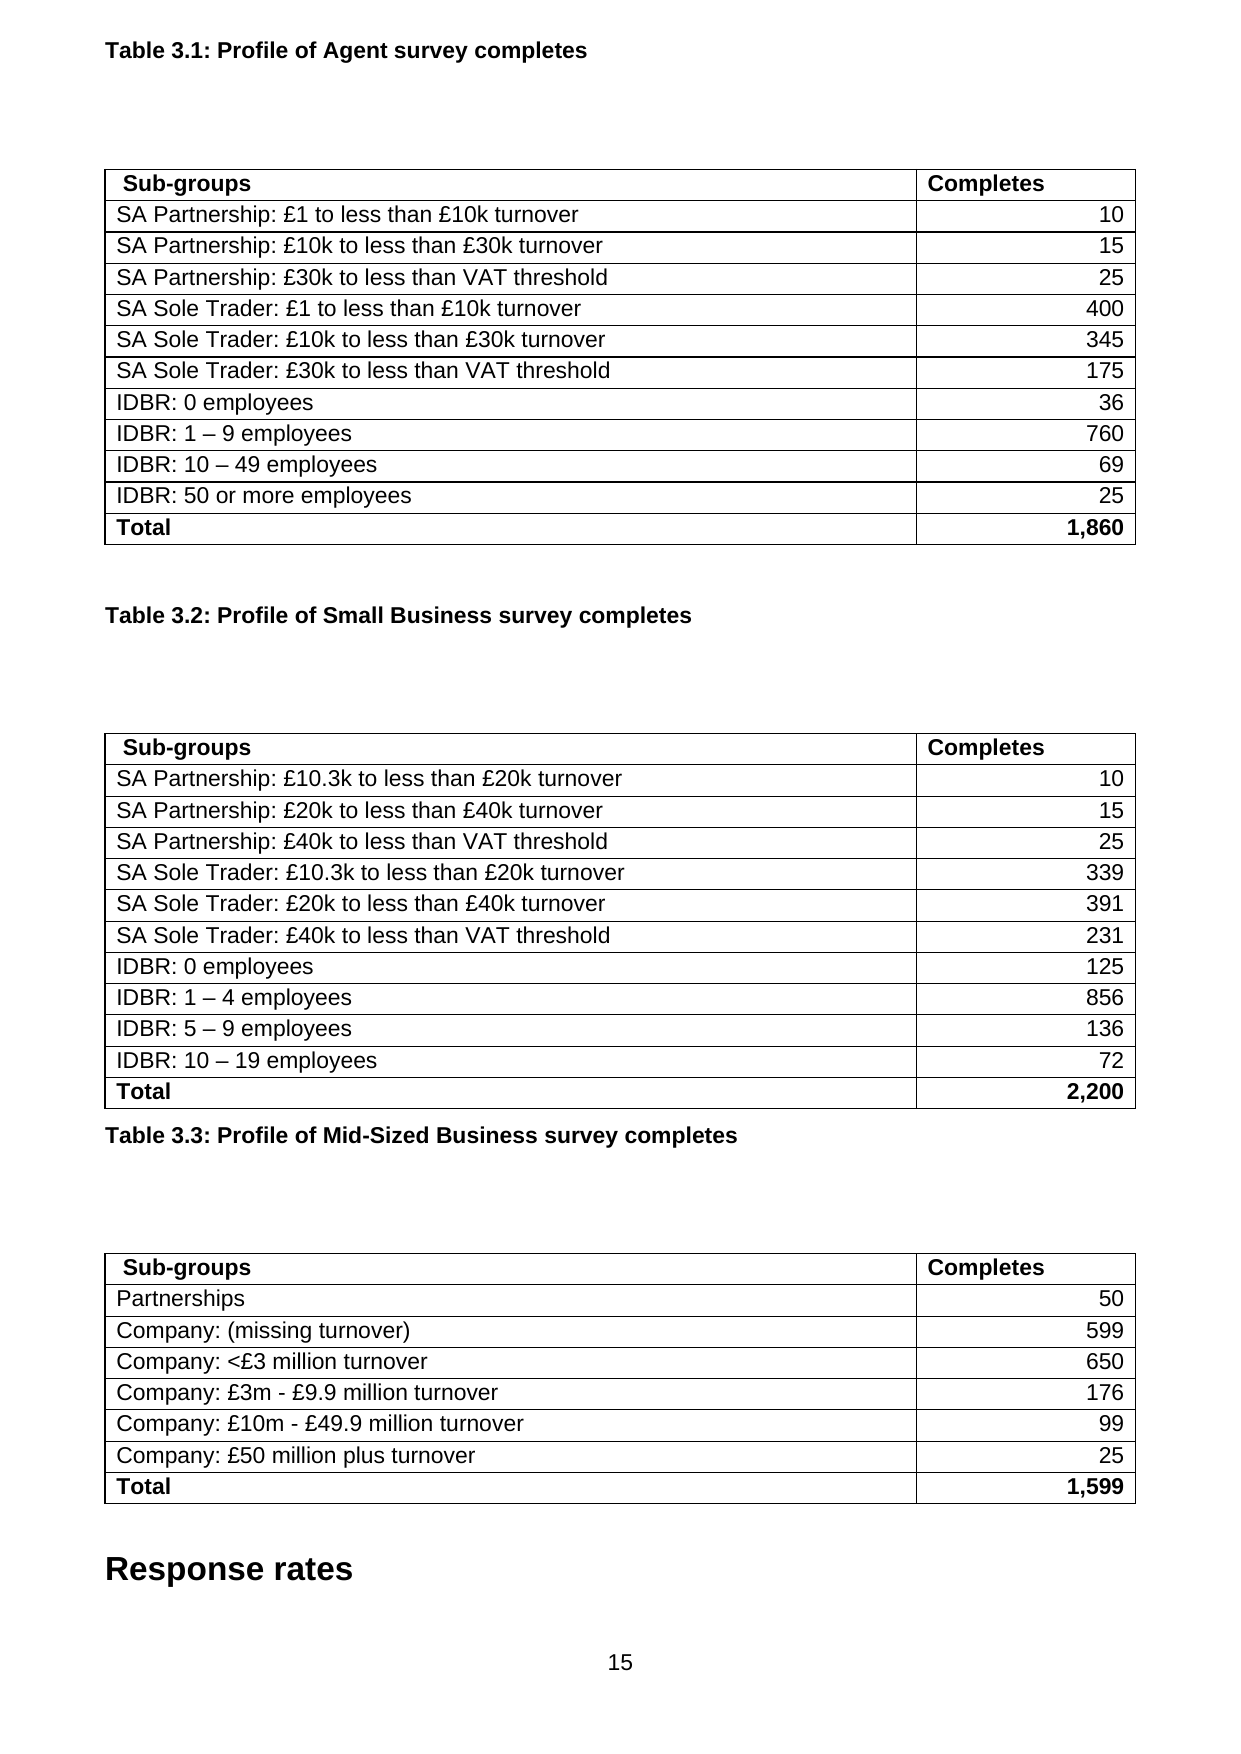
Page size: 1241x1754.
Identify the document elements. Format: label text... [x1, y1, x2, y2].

table_cell IDBR: 1 – 4 employees [106, 984, 916, 1014]
table_cell 69 [917, 451, 1135, 481]
table_cell Company: £10m - £49.9 million turnover [106, 1410, 916, 1441]
table_cell SA Partnership: £10.3k to less than £20k turnover [106, 765, 916, 796]
table_cell 400 [917, 295, 1135, 325]
table_cell 15 [917, 797, 1135, 827]
text Table 3.3: Profile of Mid-Sized Business survey completes [105, 1122, 1135, 1231]
table_cell Partnerships [106, 1285, 916, 1316]
table_cell SA Sole Trader: £10.3k to less than £20k turnover [106, 859, 916, 889]
table_cell SA Partnership: £30k to less than VAT threshold [106, 264, 916, 294]
table_cell 176 [917, 1379, 1135, 1409]
text Table 3.1: Profile of Agent survey completes [105, 37, 1135, 147]
table_cell 391 [917, 890, 1135, 921]
table_cell IDBR: 0 employees [106, 389, 916, 419]
table_cell 25 [917, 483, 1135, 513]
table_cell 1,599 [917, 1473, 1135, 1503]
table_cell SA Partnership: £10k to less than £30k turnover [106, 233, 916, 263]
table_cell IDBR: 50 or more employees [106, 483, 916, 513]
table_cell 15 [917, 233, 1135, 263]
table_cell 50 [917, 1285, 1135, 1316]
table_cell SA Sole Trader: £1 to less than £10k turnover [106, 295, 916, 325]
table_cell 125 [917, 953, 1135, 983]
table_cell SA Sole Trader: £40k to less than VAT threshold [106, 922, 916, 952]
table_cell Company: (missing turnover) [106, 1317, 916, 1347]
table_cell 599 [917, 1317, 1135, 1347]
table_cell Company: <£3 million turnover [106, 1348, 916, 1378]
table_cell SA Partnership: £40k to less than VAT threshold [106, 828, 916, 858]
table_cell 136 [917, 1015, 1135, 1046]
table_cell SA Sole Trader: £10k to less than £30k turnover [106, 326, 916, 356]
table_header Completes [917, 734, 1135, 764]
table_cell 339 [917, 859, 1135, 889]
table_cell 1,860 [917, 514, 1135, 544]
table_cell IDBR: 10 – 19 employees [106, 1047, 916, 1077]
table_cell 175 [917, 358, 1135, 388]
text Table 3.2: Profile of Small Business survey completes [105, 602, 1135, 711]
table_cell 231 [917, 922, 1135, 952]
table_cell SA Sole Trader: £30k to less than VAT threshold [106, 358, 916, 388]
table_cell 10 [917, 765, 1135, 796]
table_cell Total [106, 514, 916, 544]
table_cell 345 [917, 326, 1135, 356]
table_cell 760 [917, 420, 1135, 450]
table_cell 72 [917, 1047, 1135, 1077]
table_cell 2,200 [917, 1078, 1135, 1108]
table_cell Company: £50 million plus turnover [106, 1442, 916, 1472]
table_cell Total [106, 1078, 916, 1108]
table_cell SA Partnership: £1 to less than £10k turnover [106, 201, 916, 231]
table_cell SA Sole Trader: £20k to less than £40k turnover [106, 890, 916, 921]
table_cell IDBR: 5 – 9 employees [106, 1015, 916, 1046]
subtitle Response rates [105, 1549, 1135, 1587]
table_cell 99 [917, 1410, 1135, 1441]
table_header Sub-groups [106, 1254, 916, 1284]
table_cell IDBR: 10 – 49 employees [106, 451, 916, 481]
table_cell 36 [917, 389, 1135, 419]
table_cell IDBR: 1 – 9 employees [106, 420, 916, 450]
table_cell Total [106, 1473, 916, 1503]
table_header Sub-groups [106, 170, 916, 200]
table_cell Company: £3m - £9.9 million turnover [106, 1379, 916, 1409]
table_cell 650 [917, 1348, 1135, 1378]
table_cell 25 [917, 264, 1135, 294]
table_cell SA Partnership: £20k to less than £40k turnover [106, 797, 916, 827]
table_header Sub-groups [106, 734, 916, 764]
table_cell IDBR: 0 employees [106, 953, 916, 983]
table_cell 856 [917, 984, 1135, 1014]
table_cell 10 [917, 201, 1135, 231]
table_cell 25 [917, 828, 1135, 858]
table_cell 25 [917, 1442, 1135, 1472]
table_header Completes [917, 1254, 1135, 1284]
table_header Completes [917, 170, 1135, 200]
